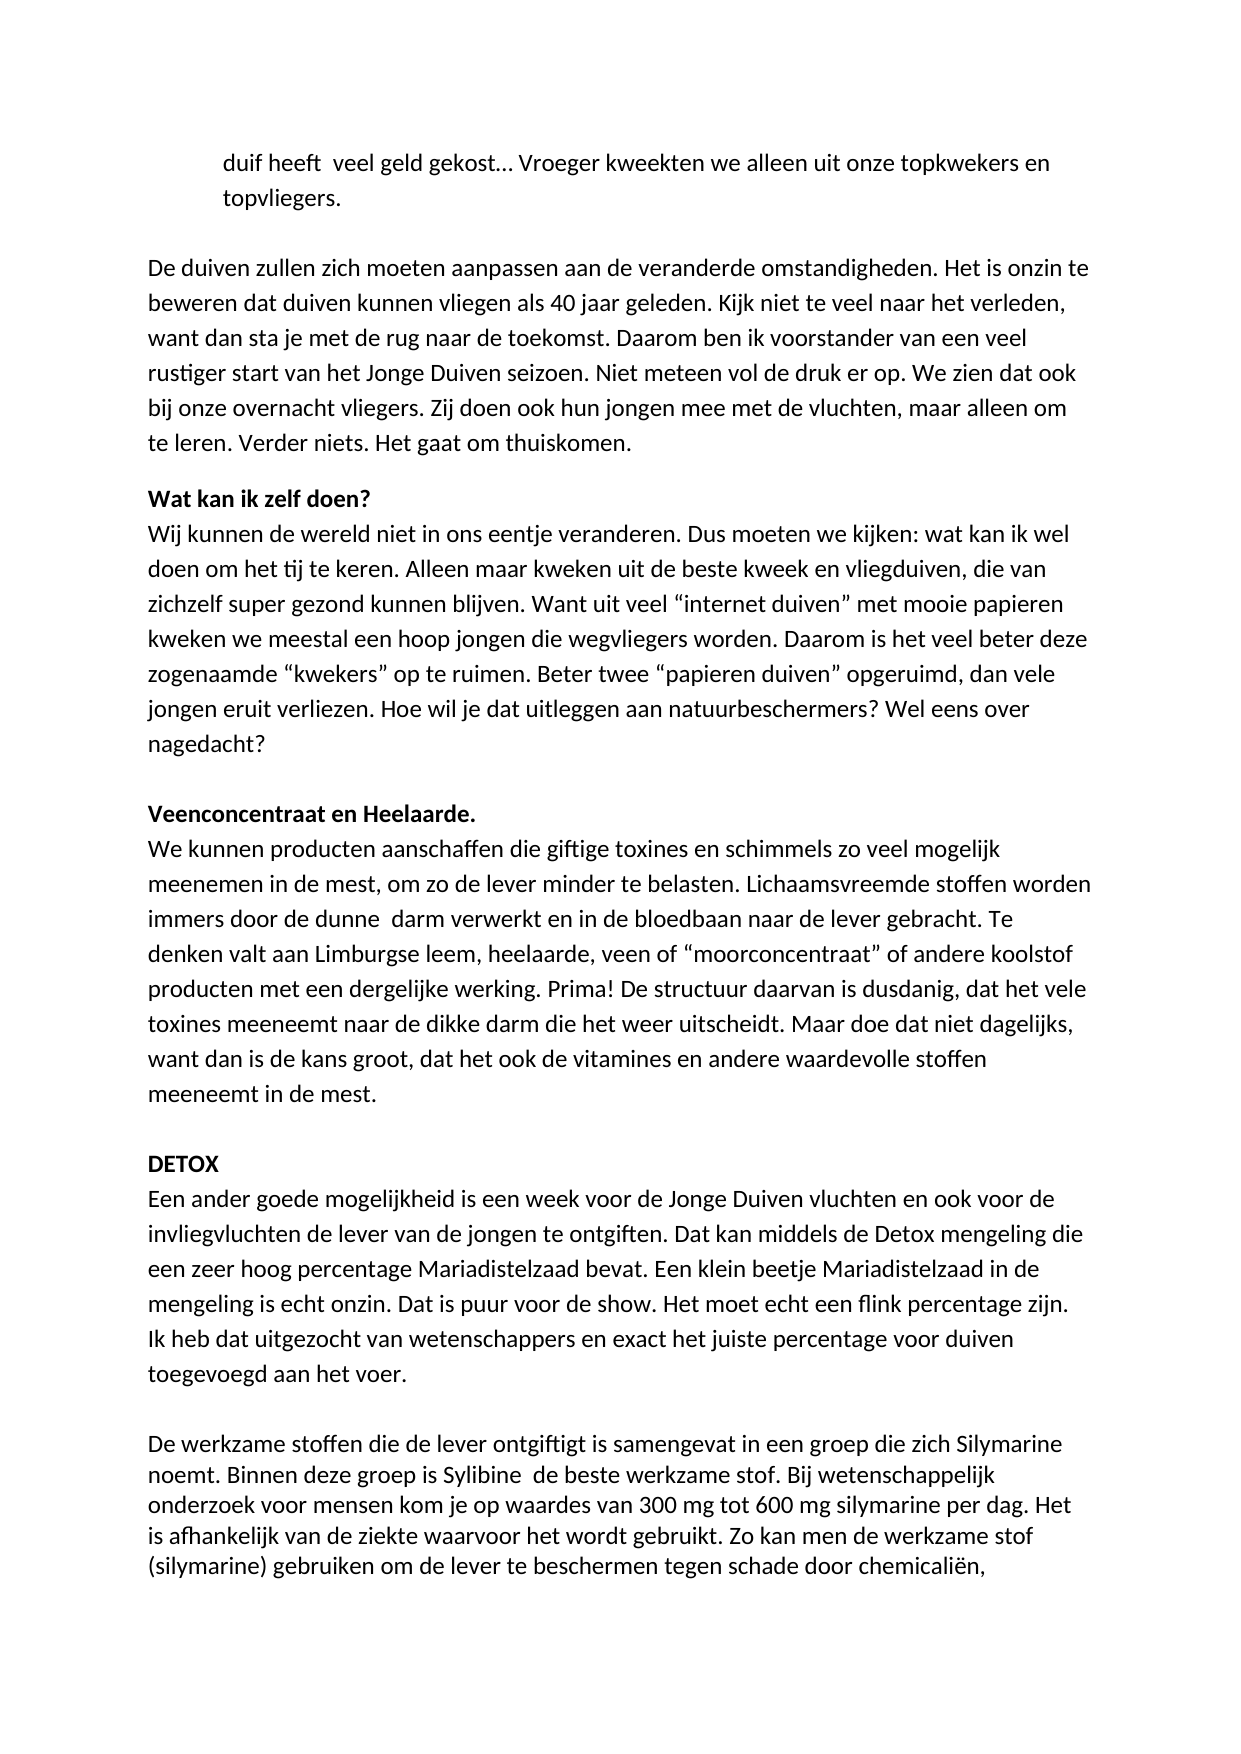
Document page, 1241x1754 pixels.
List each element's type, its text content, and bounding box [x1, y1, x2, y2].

text Een ander goede mogelijkheid is een week voor de Jonge Duiven vluchten en ook voor de invliegvluchten de lever van de jongen te ontgiften. Dat kan middels de Detox mengeling die een zeer hoog percentage Mariadistelzaad bevat. Een klein beetje Mariadistelzaad in de mengeling is echt onzin. Dat is puur voor de show. Het moet echt een flink percentage zijn. Ik heb dat uitgezocht van wetenschappers en exact het juiste percentage voor duiven toegevoegd aan het voer. [148, 1183, 1093, 1389]
text Wij kunnen de wereld niet in ons eentje veranderen. Dus moeten we kijken: wat kan ik wel doen om het tij te keren. Alleen maar kweken uit de beste kweek en vliegduiven, die van zichzelf super gezond kunnen blijven. Want uit veel “internet duiven” met mooie papieren kweken we meestal een hoop jongen die wegvliegers worden. Daarom is het veel beter deze zogenaamde “kwekers” op te ruimen. Beter twee “papieren duiven” opgeruimd, dan vele jongen eruit verliezen. Hoe wil je dat uitleggen aan natuurbeschermers? Wel eens over nagedacht? [148, 518, 1093, 759]
list duif heeft veel geld gekost… Vroeger kweekten we alleen uit onze topkwekers en topvliegers. [185, 148, 1093, 213]
text We kunnen producten aanschaffen die giftige toxines en schimmels zo veel mogelijk meenemen in de mest, om zo de lever minder te belasten. Lichaamsvreemde stoffen worden immers door de dunne darm verwerkt en in de bloedbaan naar de lever gebracht. Te denken valt aan Limburgse leem, heelaarde, veen of “moorconcentraat” of andere koolstof producten met een dergelijke werking. Prima! De structuur daarvan is dusdanig, dat het vele toxines meeneemt naar de dikke darm die het weer uitscheidt. Maar doe dat niet dagelijks, want dan is de kans groot, dat het ook de vitamines en andere waardevolle stoffen meeneemt in de mest. [148, 833, 1093, 1109]
text De duiven zullen zich moeten aanpassen aan de veranderde omstandigheden. Het is onzin te beweren dat duiven kunnen vliegen als 40 jaar geleden. Kijk niet te veel naar het verleden, want dan sta je met de rug naar de toekomst. Daarom ben ik voorstander van een veel rustiger start van het Jonge Duiven seizoen. Niet meteen vol de druk er op. We zien dat ook bij onze overnacht vliegers. Zij doen ook hun jongen mee met de vluchten, maar alleen om te leren. Verder niets. Het gaat om thuiskomen. [148, 253, 1093, 458]
text Veenconcentraat en Heelaarde. [148, 798, 1093, 829]
text De werkzame stoffen die de lever ontgiftigt is samengevat in een groep die zich Silymarine noemt. Binnen deze groep is Sylibine de beste werkzame stof. Bij wetenschappelijk onderzoek voor mensen kom je op waardes van 300 mg tot 600 mg silymarine per dag. Het is afhankelijk van de ziekte waarvoor het wordt gebruikt. Zo kan men de werkzame stof (silymarine) gebruiken om de lever te beschermen tegen schade door chemicaliën, [148, 1428, 1093, 1581]
text DETOX [148, 1148, 1093, 1179]
text Wat kan ik zelf doen? [148, 483, 1093, 514]
